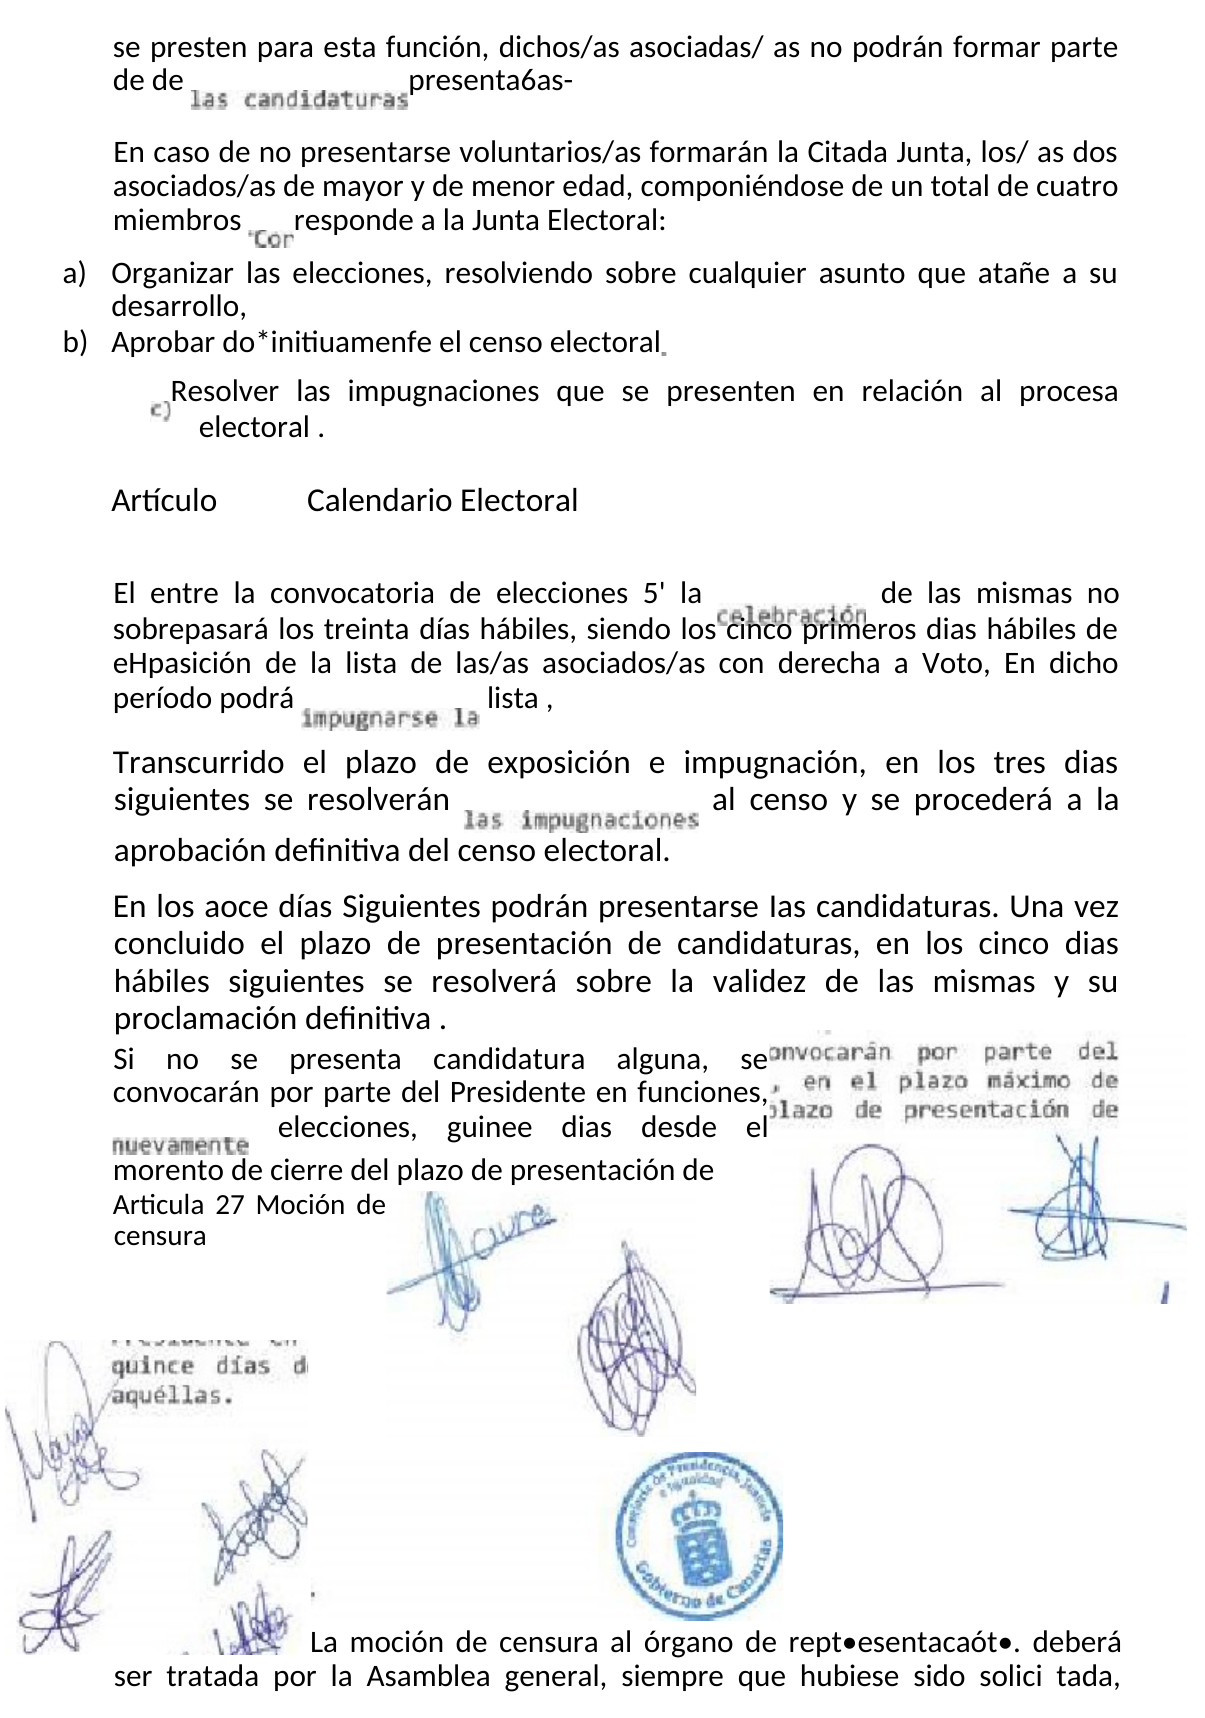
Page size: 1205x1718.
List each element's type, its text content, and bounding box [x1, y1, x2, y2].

list Aprobar do*initiuamenfe el censo electoral [62, 325, 1120, 359]
text Artículo Calendario Electoral [111, 482, 1123, 519]
text La moción de censura al órgano de rept•esentacaót•. deberá ser tratada por la Asamblea general, siempre que hubiese sido solici tada, [113, 1625, 1123, 1694]
text En caso de no presentarse voluntarios/as formarán la Citada Junta, los/ as dos asociados/as de mayor y de menor edad, componiéndose de un total de cuatro miembros responde a la Junta Electoral: [113, 136, 1120, 248]
text Si no se presenta candidatura alguna, se convocarán por parte del Presidente en funciones, elecciones, guinee dias desde el morento de cierre del plazo de presentación de [113, 1042, 769, 1188]
text En los aoce días Siguientes podrán presentarse Ias candidaturas. Una vez concluido el plazo de presentación de candidaturas, en los cinco dias hábiles siguientes se resolverá sobre la validez de las mismas y su proclamación definitiva . [113, 888, 1120, 1038]
text Transcurrido el plazo de exposición e impugnación, en los tres dias siguientes se resolverán al censo y se procederá a la aprobación definitiva del censo electoral. [113, 744, 1120, 870]
text El entre la convocatoria de elecciones 5' la de las mismas no sobrepasará los treinta días hábiles, siendo los cinco primeros dias hábiles de eHpasición de la lista de las/as asociados/as con derecha a Voto, En dicho período podrá lista , [113, 566, 1120, 730]
text se presten para esta función, dichos/as asociadas/ as no podrán formar parte de de presenta6as- [113, 30, 1120, 109]
text Resolver las impugnaciones que se presenten en relación al procesa electoral . [150, 365, 1120, 445]
list Organizar las elecciones, resolviendo sobre cualquier asunto que atañe a su desarrollo, [62, 256, 1120, 325]
text Articula 27 Moción de censura [113, 1189, 1123, 1620]
